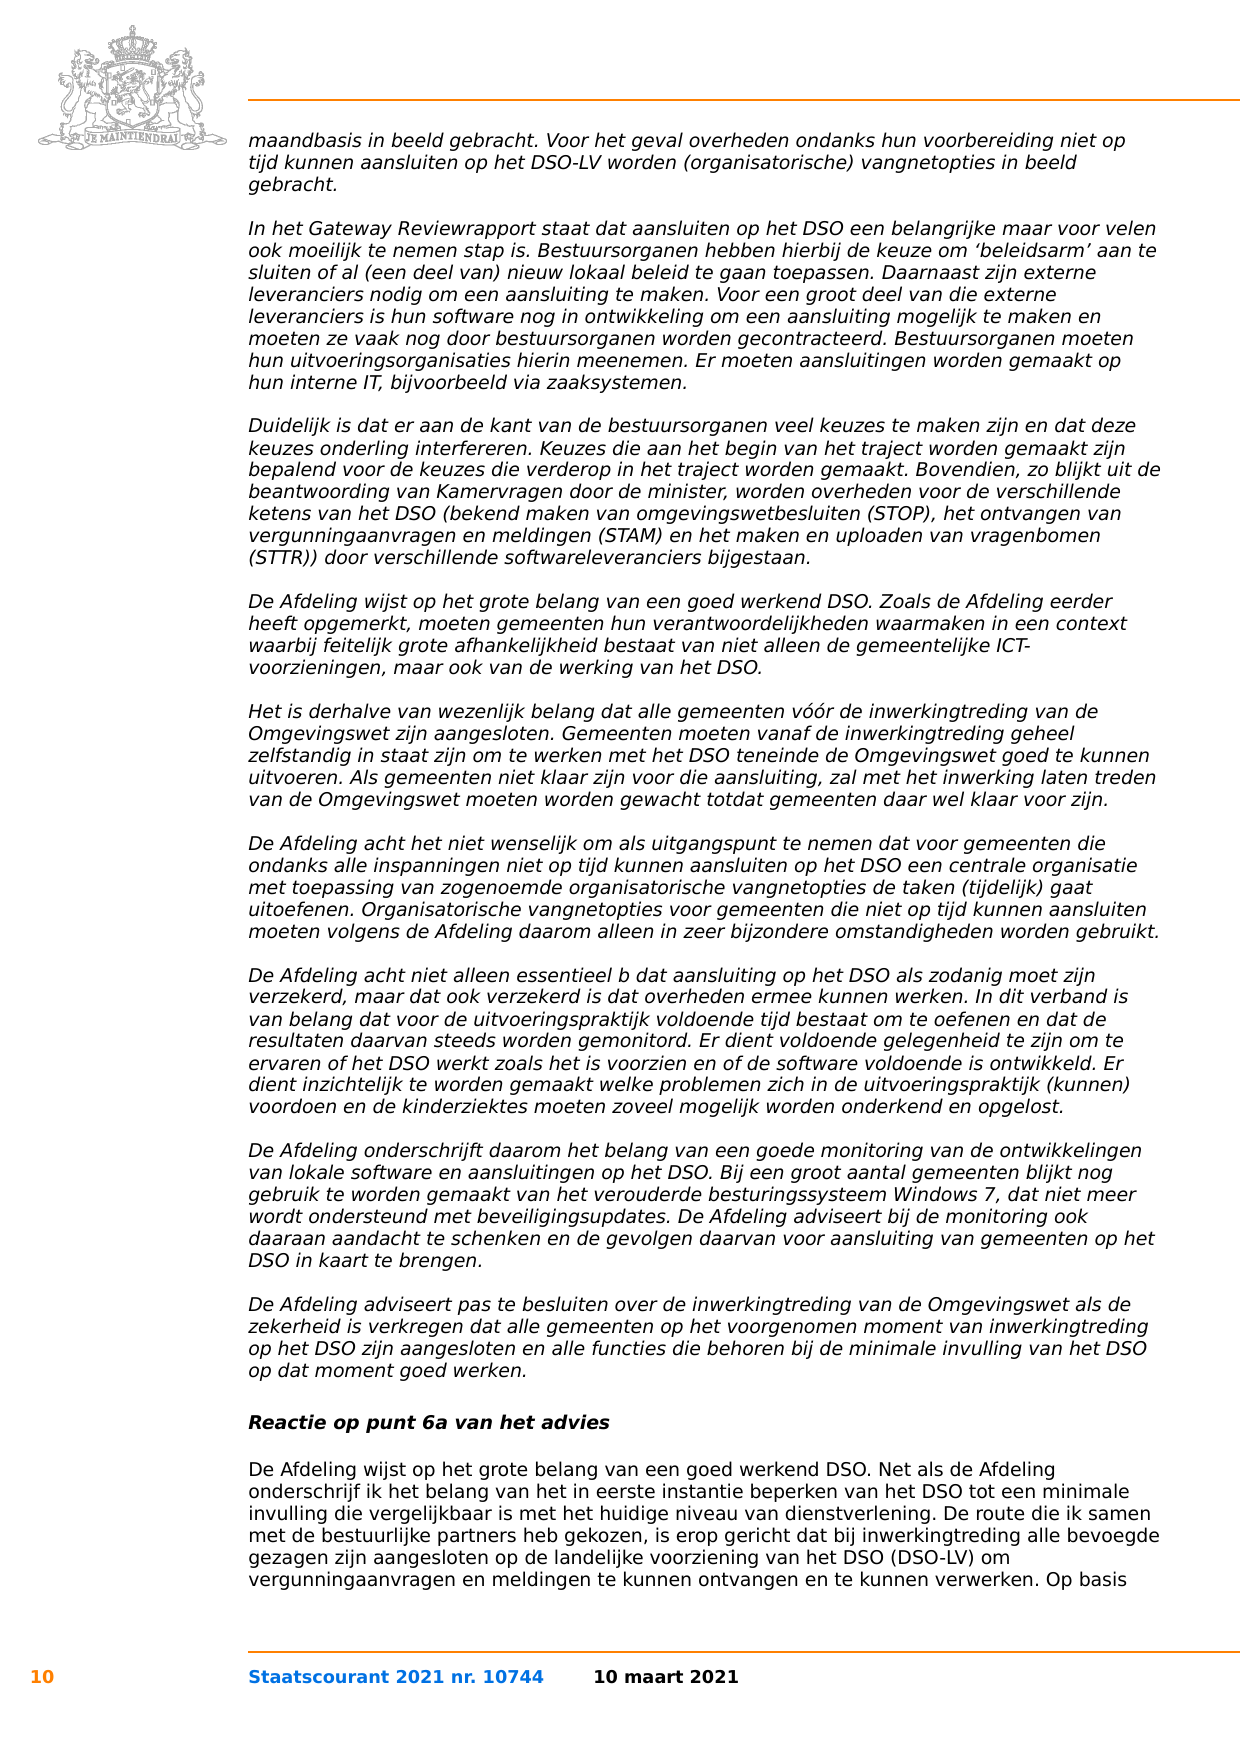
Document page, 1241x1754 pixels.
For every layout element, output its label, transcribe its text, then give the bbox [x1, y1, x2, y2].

picture [38, 25, 227, 150]
text Het is derhalve van wezenlijk belang dat alle gemeenten vóór de inwerkingtreding van de Omgevingswet zijn aangesloten. Gemeenten moeten vanaf de inwerkingtreding geheel zelfstandig in staat zijn om te werken met het DSO teneinde de Omgevingswet goed te kunnen uitvoeren. Als gemeenten niet klaar zijn voor die aansluiting, zal met het inwerking laten treden van de Omgevingswet moeten worden gewacht totdat gemeenten daar wel klaar voor zijn. [248, 701, 1163, 811]
subtitle Reactie op punt 6a van het advies [248, 1412, 1163, 1434]
text maandbasis in beeld gebracht. Voor het geval overheden ondanks hun voorbereiding niet op tijd kunnen aansluiten op het DSO-LV worden (organisatorische) vangnetopties in beeld gebracht. [248, 130, 1163, 196]
text In het Gateway Reviewrapport staat dat aansluiten op het DSO een belangrijke maar voor velen ook moeilijk te nemen stap is. Bestuursorganen hebben hierbij de keuze om ‘beleidsarm’ aan te sluiten of al (een deel van) nieuw lokaal beleid te gaan toepassen. Daarnaast zijn externe leveranciers nodig om een aansluiting te maken. Voor een groot deel van die externe leveranciers is hun software nog in ontwikkeling om een aansluiting mogelijk te maken en moeten ze vaak nog door bestuursorganen worden gecontracteerd. Bestuursorganen moeten hun uitvoeringsorganisaties hierin meenemen. Er moeten aansluitingen worden gemaakt op hun interne IT, bijvoorbeeld via zaaksystemen. [248, 218, 1163, 393]
text De Afdeling adviseert pas te besluiten over de inwerkingtreding van de Omgevingswet als de zekerheid is verkregen dat alle gemeenten op het voorgenomen moment van inwerkingtreding op het DSO zijn aangesloten en alle functies die behoren bij de minimale invulling van het DSO op dat moment goed werken. [248, 1294, 1163, 1382]
text De Afdeling onderschrijft daarom het belang van een goede monitoring van de ontwikkelingen van lokale software en aansluitingen op het DSO. Bij een groot aantal gemeenten blijkt nog gebruik te worden gemaakt van het verouderde besturingssysteem Windows 7, dat niet meer wordt ondersteund met beveiligingsupdates. De Afdeling adviseert bij de monitoring ook daaraan aandacht te schenken en de gevolgen daarvan voor aansluiting van gemeenten op het DSO in kaart te brengen. [248, 1140, 1163, 1272]
text De Afdeling acht het niet wenselijk om als uitgangspunt te nemen dat voor gemeenten die ondanks alle inspanningen niet op tijd kunnen aansluiten op het DSO een centrale organisatie met toepassing van zogenoemde organisatorische vangnetopties de taken (tijdelijk) gaat uitoefenen. Organisatorische vangnetopties voor gemeenten die niet op tijd kunnen aansluiten moeten volgens de Afdeling daarom alleen in zeer bijzondere omstandigheden worden gebruikt. [248, 833, 1163, 943]
text De Afdeling acht niet alleen essentieel b dat aansluiting op het DSO als zodanig moet zijn verzekerd, maar dat ook verzekerd is dat overheden ermee kunnen werken. In dit verband is van belang dat voor de uitvoeringspraktijk voldoende tijd bestaat om te oefenen en dat de resultaten daarvan steeds worden gemonitord. Er dient voldoende gelegenheid te zijn om te ervaren of het DSO werkt zoals het is voorzien en of de software voldoende is ontwikkeld. Er dient inzichtelijk te worden gemaakt welke problemen zich in de uitvoeringspraktijk (kunnen) voordoen en de kinderziektes moeten zoveel mogelijk worden onderkend en opgelost. [248, 964, 1163, 1118]
text De Afdeling wijst op het grote belang van een goed werkend DSO. Zoals de Afdeling eerder heeft opgemerkt, moeten gemeenten hun verantwoordelijkheden waarmaken in een context waarbij feitelijk grote afhankelijkheid bestaat van niet alleen de gemeentelijke ICT-voorzieningen, maar ook van de werking van het DSO. [248, 591, 1163, 679]
text De Afdeling wijst op het grote belang van een goed werkend DSO. Net als de Afdeling onderschrijf ik het belang van het in eerste instantie beperken van het DSO tot een minimale invulling die vergelijkbaar is met het huidige niveau van dienstverlening. De route die ik samen met de bestuurlijke partners heb gekozen, is erop gericht dat bij inwerkingtreding alle bevoegde gezagen zijn aangesloten op de landelijke voorziening van het DSO (DSO-LV) om vergunningaanvragen en meldingen te kunnen ontvangen en te kunnen verwerken. Op basis [248, 1459, 1163, 1591]
text Duidelijk is dat er aan de kant van de bestuursorganen veel keuzes te maken zijn en dat deze keuzes onderling interfereren. Keuzes die aan het begin van het traject worden gemaakt zijn bepalend voor de keuzes die verderop in het traject worden gemaakt. Bovendien, zo blijkt uit de beantwoording van Kamervragen door de minister, worden overheden voor de verschillende ketens van het DSO (bekend maken van omgevingswetbesluiten (STOP), het ontvangen van vergunningaanvragen en meldingen (STAM) en het maken en uploaden van vragenbomen (STTR)) door verschillende softwareleveranciers bijgestaan. [248, 415, 1163, 569]
